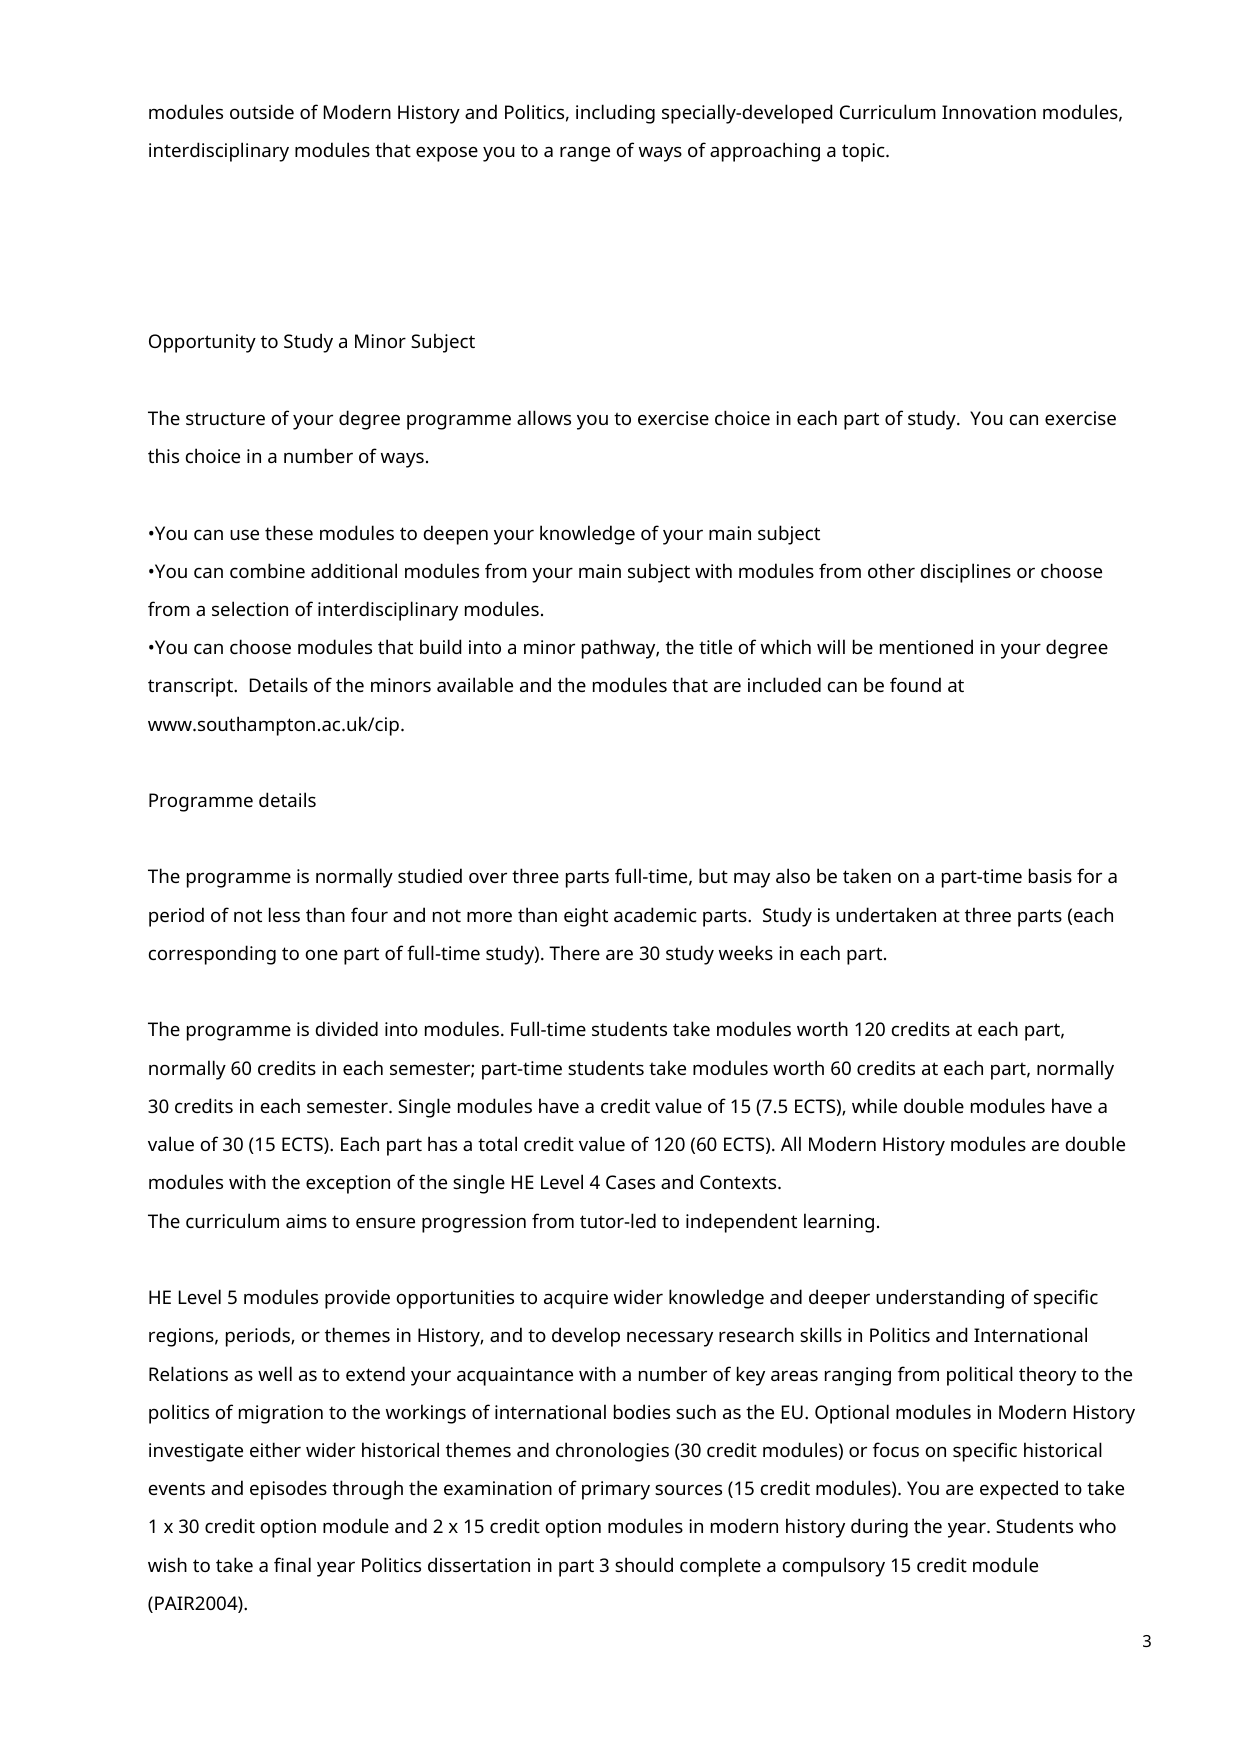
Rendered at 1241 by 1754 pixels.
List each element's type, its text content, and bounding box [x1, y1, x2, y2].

table_header modules outside of Modern History and Politics, including specially-developed Curriculum Innovation modules, interdisciplinary modules that expose you to a range of ways of approaching a topic. Opportunity to Study a Minor Subject The structure of your degree programme allows you to exercise choice in each part of study. You can exercise this choice in a number of ways. •You can use these modules to deepen your knowledge of your main subject •You can combine additional modules from your main subject with modules from other disciplines or choose from a selection of interdisciplinary modules. •You can choose modules that build into a minor pathway, the title of which will be mentioned in your degree transcript. Details of the minors available and the modules that are included can be found at www.southampton.ac.uk/cip. Programme details The programme is normally studied over three parts full-time, but may also be taken on a part-time basis for a period of not less than four and not more than eight academic parts. Study is undertaken at three parts (each corresponding to one part of full-time study). There are 30 study weeks in each part. The programme is divided into modules. Full-time students take modules worth 120 credits at each part, normally 60 credits in each semester; part-time students take modules worth 60 credits at each part, normally 30 credits in each semester. Single modules have a credit value of 15 (7.5 ECTS), while double modules have a value of 30 (15 ECTS). Each part has a total credit value of 120 (60 ECTS). All Modern History modules are double modules with the exception of the single HE Level 4 Cases and Contexts. The curriculum aims to ensure progression from tutor-led to independent learning. HE Level 5 modules provide opportunities to acquire wider knowledge and deeper understanding of specific regions, periods, or themes in History, and to develop necessary research skills in Politics and International Relations as well as to extend your acquaintance with a number of key areas ranging from political theory to the politics of migration to the workings of international bodies such as the EU. Optional modules in Modern History investigate either wider historical themes and chronologies (30 credit modules) or focus on specific historical events and episodes through the examination of primary sources (15 credit modules). You are expected to take 1 x 30 credit option module and 2 x 15 credit option modules in modern history during the year. Students who wish to take a final year Politics dissertation in part 3 should complete a compulsory 15 credit module (PAIR2004). [136, 99, 1152, 1616]
